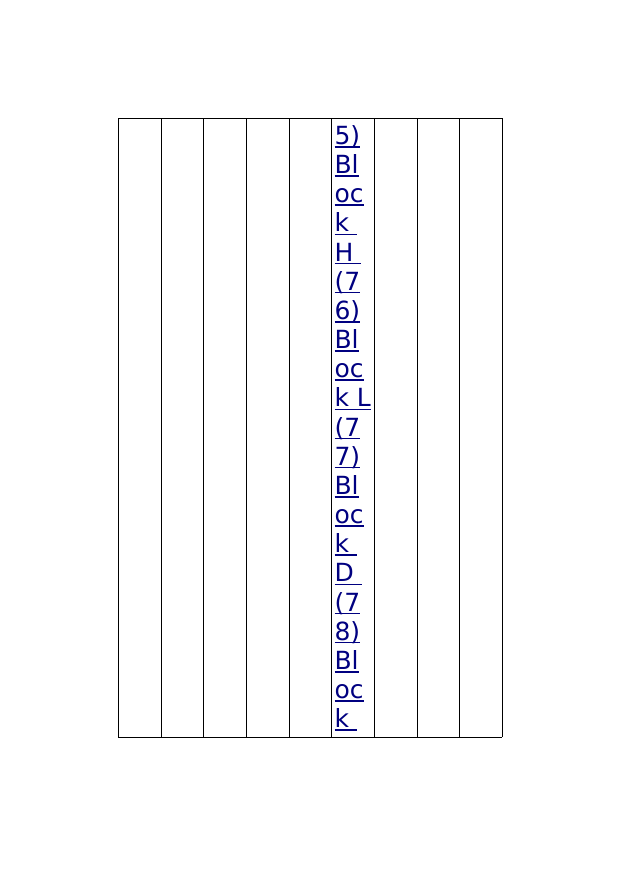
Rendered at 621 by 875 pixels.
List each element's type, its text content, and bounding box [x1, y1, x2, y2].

table_cell [247, 119, 289, 737]
table_cell 5) Block H (76) Block L (77) Block D (78) Block [332, 119, 374, 737]
table_cell [162, 119, 203, 737]
table_cell [460, 119, 502, 737]
table_cell [418, 119, 459, 737]
table_cell [290, 119, 331, 737]
table_cell [204, 119, 246, 737]
table_cell [375, 119, 417, 737]
table_cell [119, 119, 161, 737]
